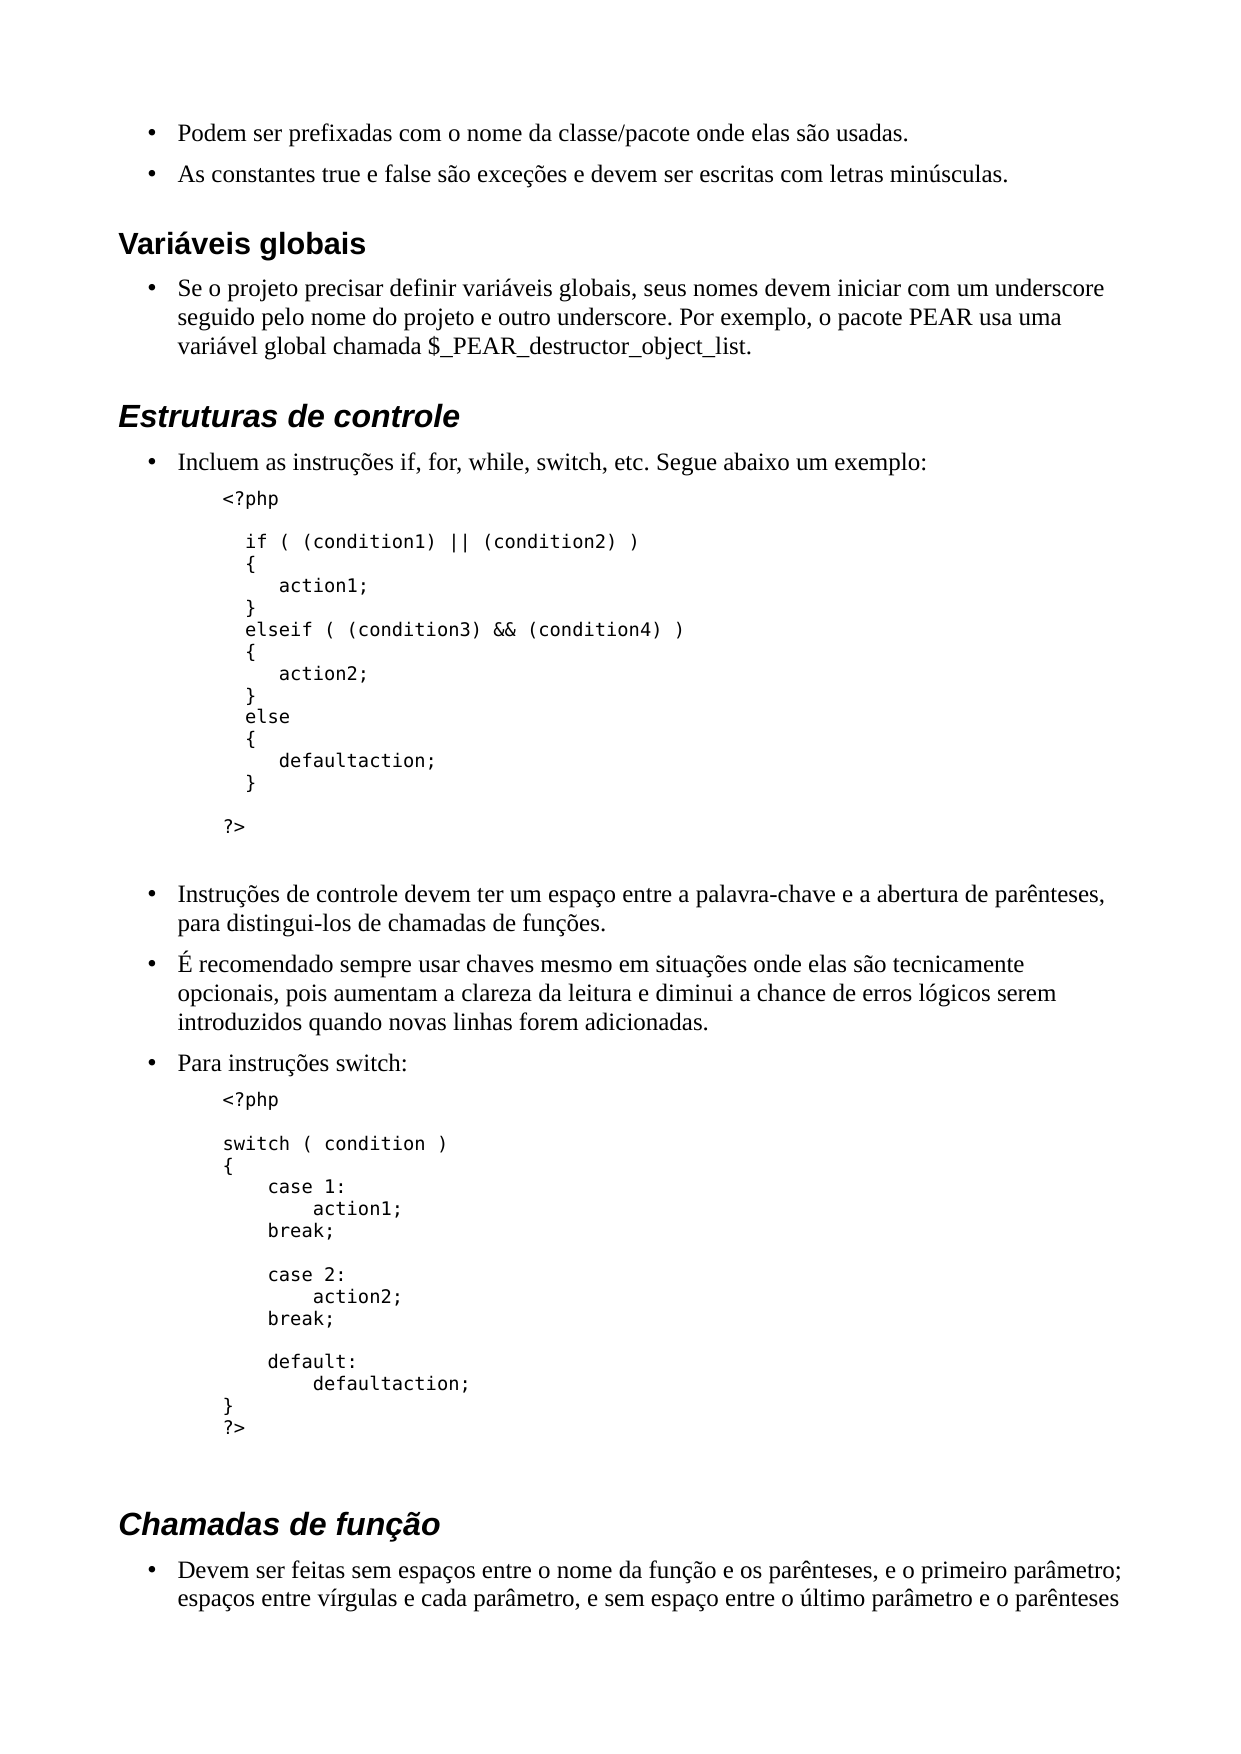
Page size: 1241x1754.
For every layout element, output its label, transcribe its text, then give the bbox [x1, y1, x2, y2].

list Instruções de controle devem ter um espaço entre a palavra-chave e a abertura de parênteses, para distingui-los de chamadas de funções. [148, 879, 1122, 937]
list É recomendado sempre usar chaves mesmo em situações onde elas são tecnicamente opcionais, pois aumentam a clareza da leitura e diminui a chance de erros lógicos serem introduzidos quando novas linhas forem adicionadas. [148, 949, 1122, 1035]
list Incluem as instruções if, for, while, switch, etc. Segue abaixo um exemplo: [148, 447, 1122, 475]
list Para instruções switch: [148, 1048, 1122, 1077]
text <?php if ( (condition1) || (condition2) ) { action1; } elseif ( (condition3) && (condition4) ) { action2; } else { defaultaction; } ?> [177, 488, 1063, 838]
subtitle Estruturas de controle [118, 397, 1122, 434]
list Se o projeto precisar definir variáveis globais, seus nomes devem iniciar com um underscore seguido pelo nome do projeto e outro underscore. Por exemplo, o pacote PEAR usa uma variável global chamada $_PEAR_destructor_object_list. [148, 273, 1122, 360]
list Devem ser feitas sem espaços entre o nome da função e os parênteses, e o primeiro parâmetro; espaços entre vírgulas e cada parâmetro, e sem espaço entre o último parâmetro e o parênteses [148, 1555, 1122, 1612]
text <?php switch ( condition ) { case 1: action1; break; case 2: action2; break; default: defaultaction; } ?> [177, 1089, 1063, 1439]
subtitle Variáveis globais [118, 226, 1122, 261]
list As constantes true e false são exceções e devem ser escritas com letras minúsculas. [148, 159, 1122, 188]
list Podem ser prefixadas com o nome da classe/pacote onde elas são usadas. [148, 118, 1122, 147]
subtitle Chamadas de função [118, 1505, 1122, 1542]
